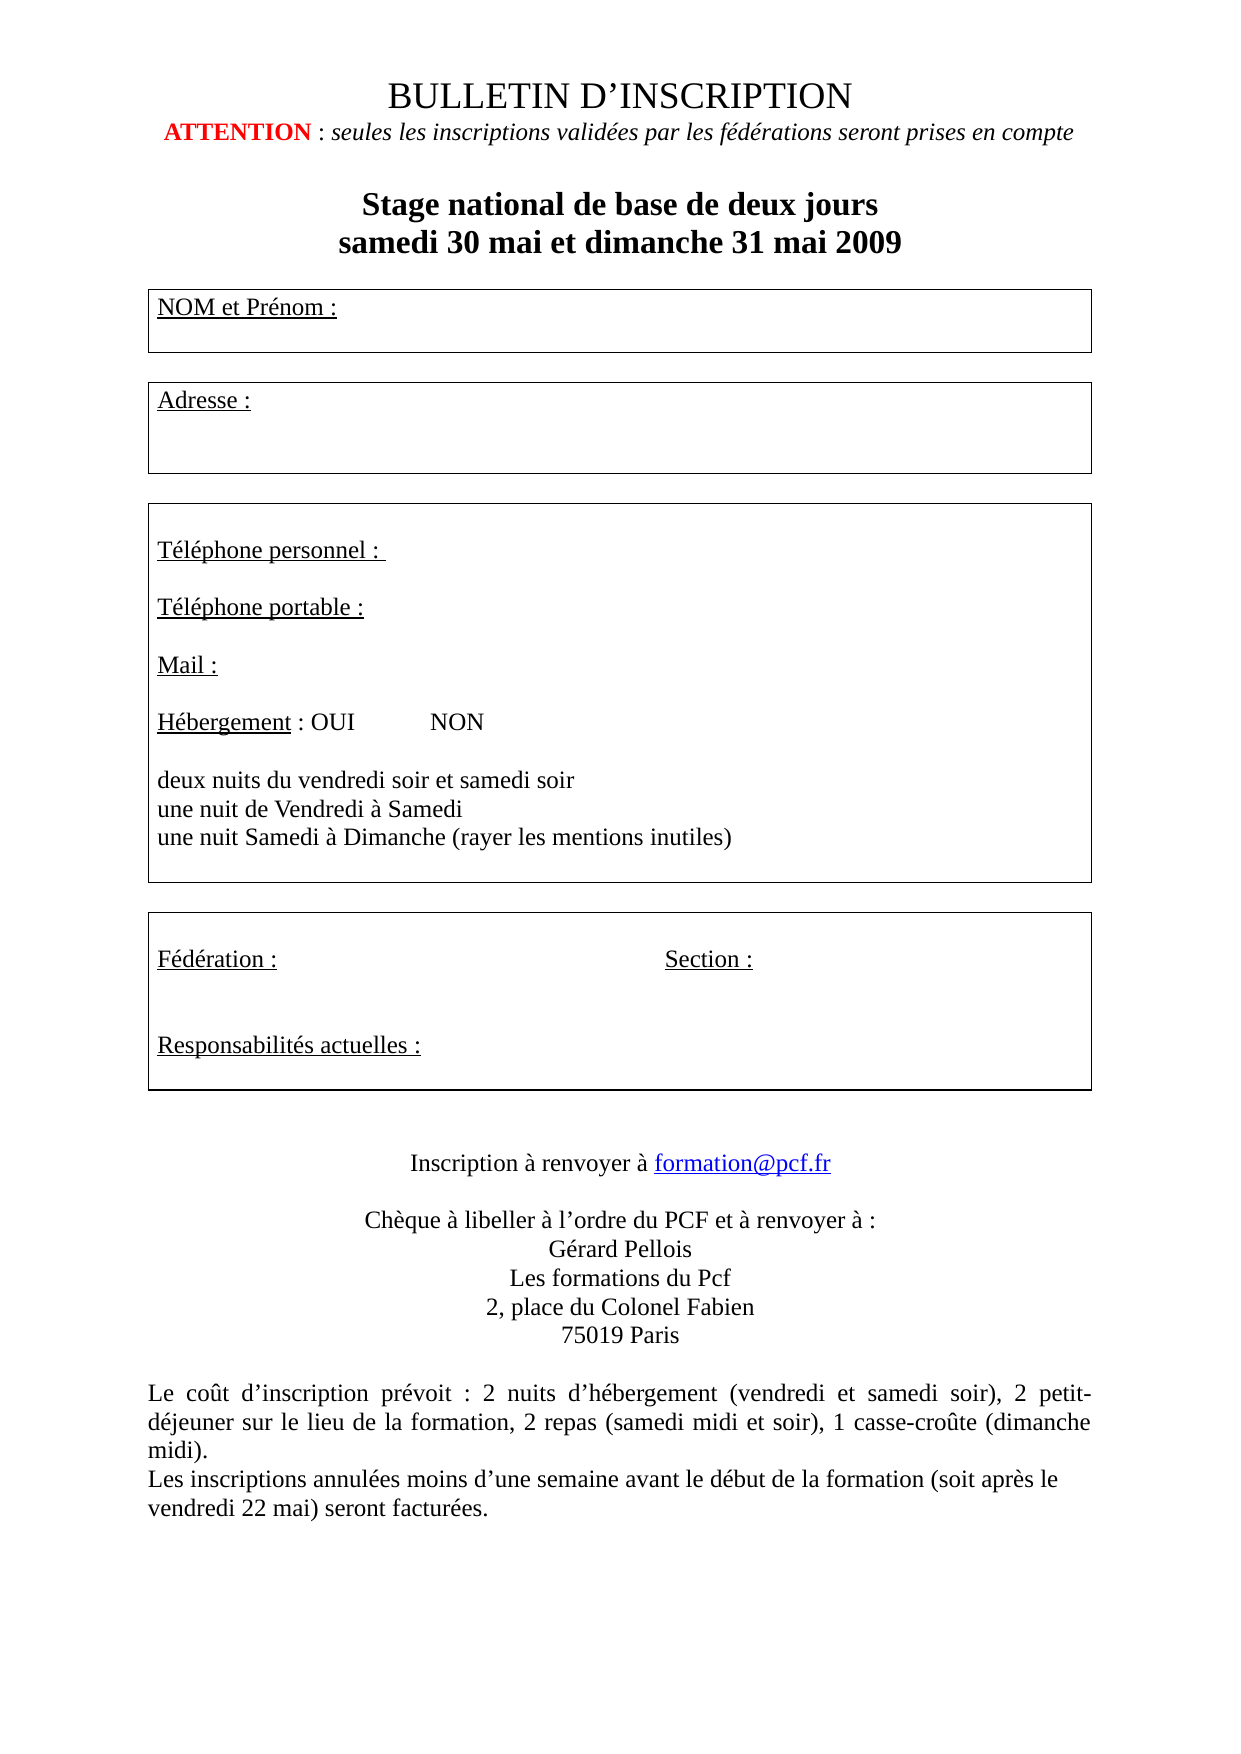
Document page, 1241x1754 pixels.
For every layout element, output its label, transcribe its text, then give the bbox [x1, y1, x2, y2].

text une nuit de Vendredi à Samedi [149, 791, 1091, 819]
text 2, place du Colonel Fabien [148, 1292, 1092, 1321]
text Chèque à libeller à l’ordre du PCF et à renvoyer à : [148, 1206, 1092, 1234]
text samedi 30 mai et dimanche 31 mai 2009 [148, 222, 1092, 261]
text Hébergement : OUI NON [149, 704, 1091, 736]
text Le coût d’inscription prévoit : 2 nuits d’hébergement (vendredi et samedi soir), 2 petit-déjeuner sur le lieu de la formation, 2 repas (samedi midi et soir), 1 casse-croûte (dimanche midi). [148, 1378, 1092, 1464]
text ATTENTION : seules les inscriptions validées par les fédérations seront prises en compte [148, 117, 1092, 146]
text Adresse : [149, 383, 1091, 414]
text Téléphone personnel : [149, 532, 1091, 564]
text Fédération : Section : [149, 941, 1091, 972]
text Responsabilités actuelles : [149, 1027, 1091, 1059]
text une nuit Samedi à Dimanche (rayer les mentions inutiles) [149, 819, 1091, 851]
text NOM et Prénom : [149, 290, 1091, 321]
text Téléphone portable : [149, 589, 1091, 621]
text Inscription à renvoyer à formation@pcf.fr [148, 1148, 1092, 1177]
text deux nuits du vendredi soir et samedi soir [149, 762, 1091, 791]
text Mail : [149, 647, 1091, 679]
text Les formations du Pcf [148, 1263, 1092, 1292]
text 75019 Paris [148, 1321, 1092, 1349]
text Stage national de base de deux jours [148, 184, 1092, 222]
text Gérard Pellois [148, 1234, 1092, 1263]
text BULLETIN D’INSCRIPTION [148, 74, 1092, 117]
text Les inscriptions annulées moins d’une semaine avant le début de la formation (soit après le vendredi 22 mai) seront facturées. [148, 1464, 1092, 1522]
